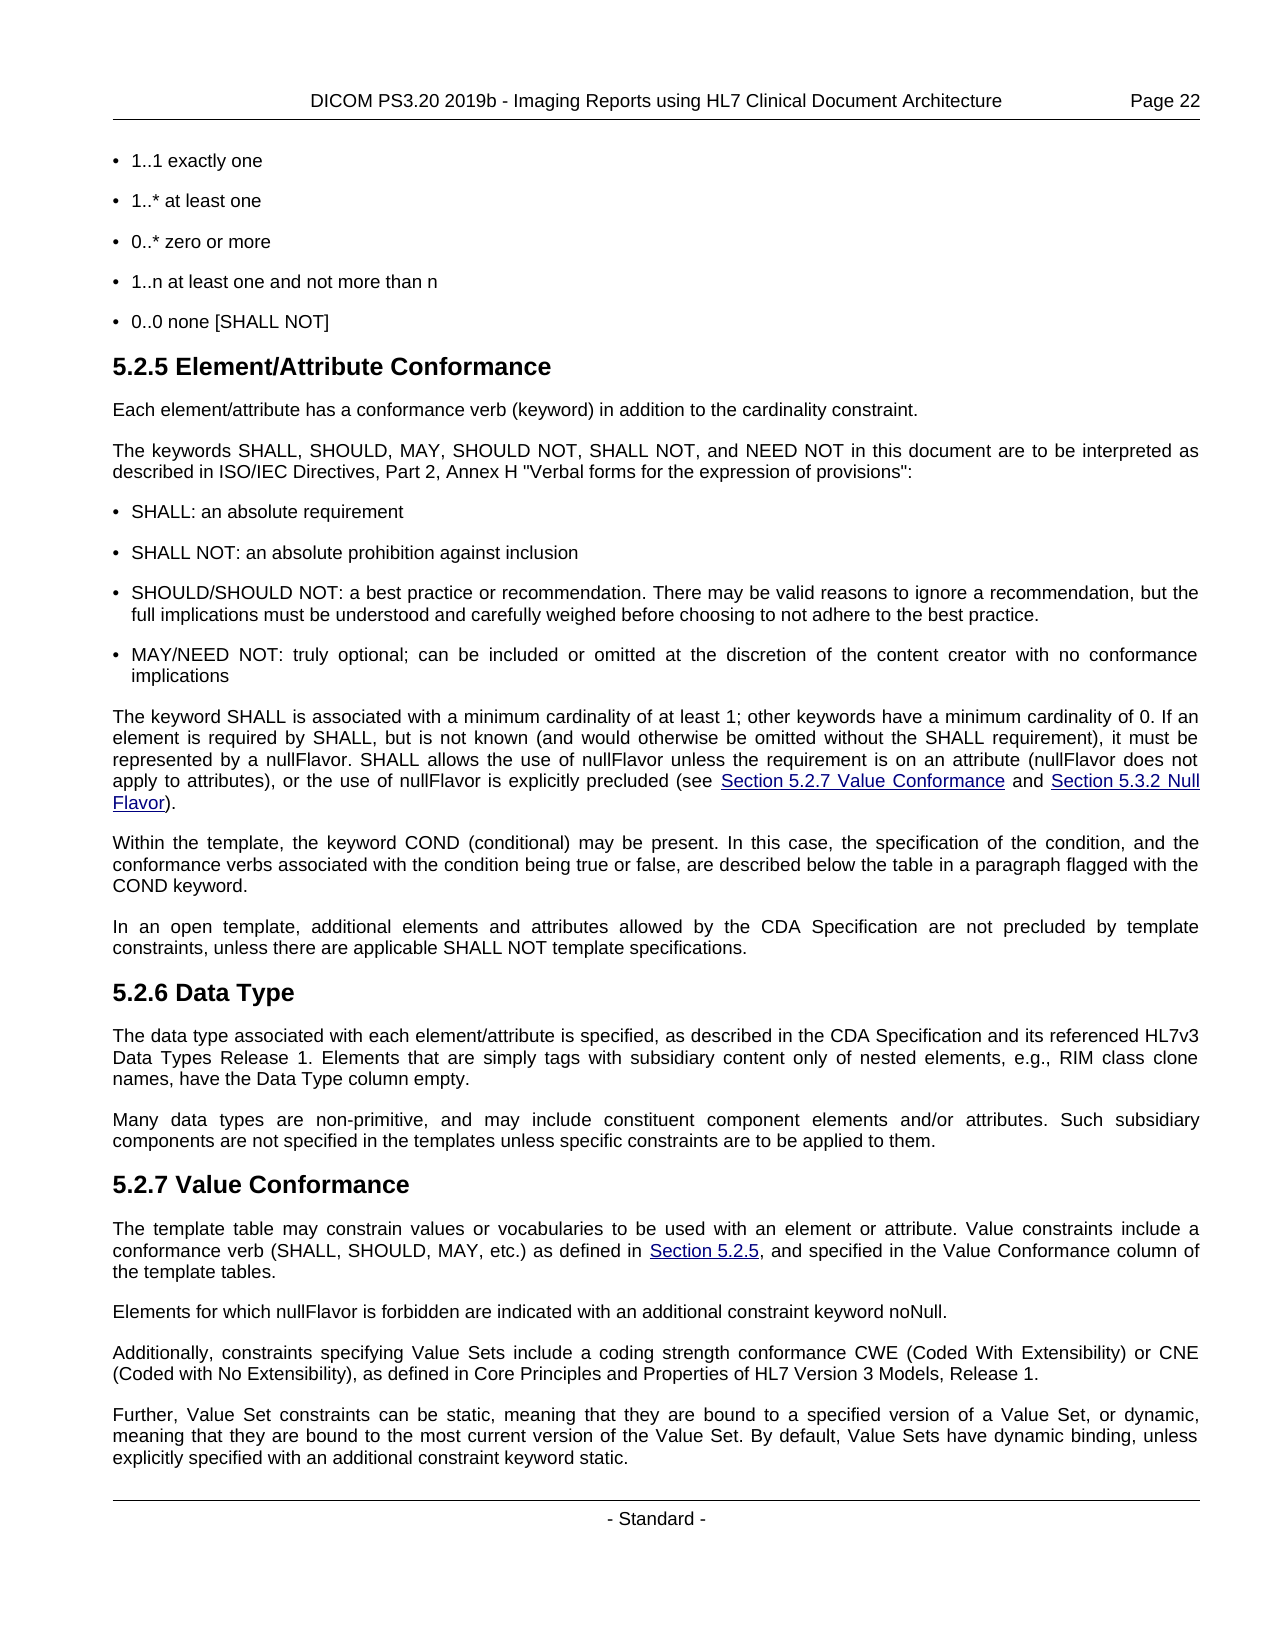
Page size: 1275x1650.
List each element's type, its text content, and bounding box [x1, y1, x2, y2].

text Additionally, constraints specifying Value Sets include a coding strength conformance CWE (Coded With Extensibility) or CNE (Coded with No Extensibility), as defined in Core Principles and Properties of HL7 Version 3 Models, Release 1. [112, 1342, 1200, 1385]
text Further, Value Set constraints can be static, meaning that they are bound to a specified version of a Value Set, or dynamic, meaning that they are bound to the most current version of the Value Set. By default, Value Sets have dynamic binding, unless explicitly specified with an additional constraint keyword static. [112, 1403, 1200, 1468]
text • 1..1 exactly one [112, 150, 1200, 172]
text Within the template, the keyword COND (conditional) may be present. In this case, the specification of the condition, and the conformance verbs associated with the condition being true or false, are described below the table in a paragraph flagged with the COND keyword. [112, 832, 1200, 897]
text • SHOULD/SHOULD NOT: a best practice or recommendation. There may be valid reasons to ignore a recommendation, but the full implications must be understood and carefully weighed before choosing to not adhere to the best practice. [112, 582, 1200, 625]
text The template table may constrain values or vocabularies to be used with an element or attribute. Value constraints include a conformance verb (SHALL, SHOULD, MAY, etc.) as defined in Section 5.2.5, and specified in the Value Conformance column of the template tables. [112, 1218, 1200, 1282]
text • SHALL: an absolute requirement [112, 501, 1200, 523]
text Elements for which nullFlavor is forbidden are indicated with an additional constraint keyword noNull. [112, 1301, 1200, 1323]
text • MAY/NEED NOT: truly optional; can be included or omitted at the discretion of the content creator with no conformance implications [112, 644, 1200, 687]
text 5.2.5 Element/Attribute Conformance [112, 352, 1200, 380]
text • SHALL NOT: an absolute prohibition against inclusion [112, 542, 1200, 563]
text The keyword SHALL is associated with a minimum cardinality of at least 1; other keywords have a minimum cardinality of 0. If an element is required by SHALL, but is not known (and would otherwise be omitted without the SHALL requirement), it must be represented by a nullFlavor. SHALL allows the use of nullFlavor unless the requirement is on an attribute (nullFlavor does not apply to attributes), or the use of nullFlavor is explicitly precluded (see Section 5.2.7 Value Conformance and Section 5.3.2 Null Flavor). [112, 706, 1200, 813]
text Each element/attribute has a conformance verb (keyword) in addition to the cardinality constraint. [112, 399, 1200, 421]
text • 1..n at least one and not more than n [112, 271, 1200, 292]
text • 0..* zero or more [112, 231, 1200, 252]
text • 1..* at least one [112, 190, 1200, 212]
text 5.2.6 Data Type [112, 977, 1200, 1006]
text The data type associated with each element/attribute is specified, as described in the CDA Specification and its referenced HL7v3 Data Types Release 1. Elements that are simply tags with subsidiary content only of nested elements, e.g., RIM class clone names, have the Data Type column empty. [112, 1025, 1200, 1090]
text Many data types are non-primitive, and may include constituent component elements and/or attributes. Such subsidiary components are not specified in the templates unless specific constraints are to be applied to them. [112, 1108, 1200, 1152]
text 5.2.7 Value Conformance [112, 1170, 1200, 1199]
text • 0..0 none [SHALL NOT] [112, 311, 1200, 333]
text The keywords SHALL, SHOULD, MAY, SHOULD NOT, SHALL NOT, and NEED NOT in this document are to be interpreted as described in ISO/IEC Directives, Part 2, Annex H "Verbal forms for the expression of provisions": [112, 439, 1200, 482]
text In an open template, additional elements and attributes allowed by the CDA Specification are not precluded by template constraints, unless there are applicable SHALL NOT template specifications. [112, 916, 1200, 959]
